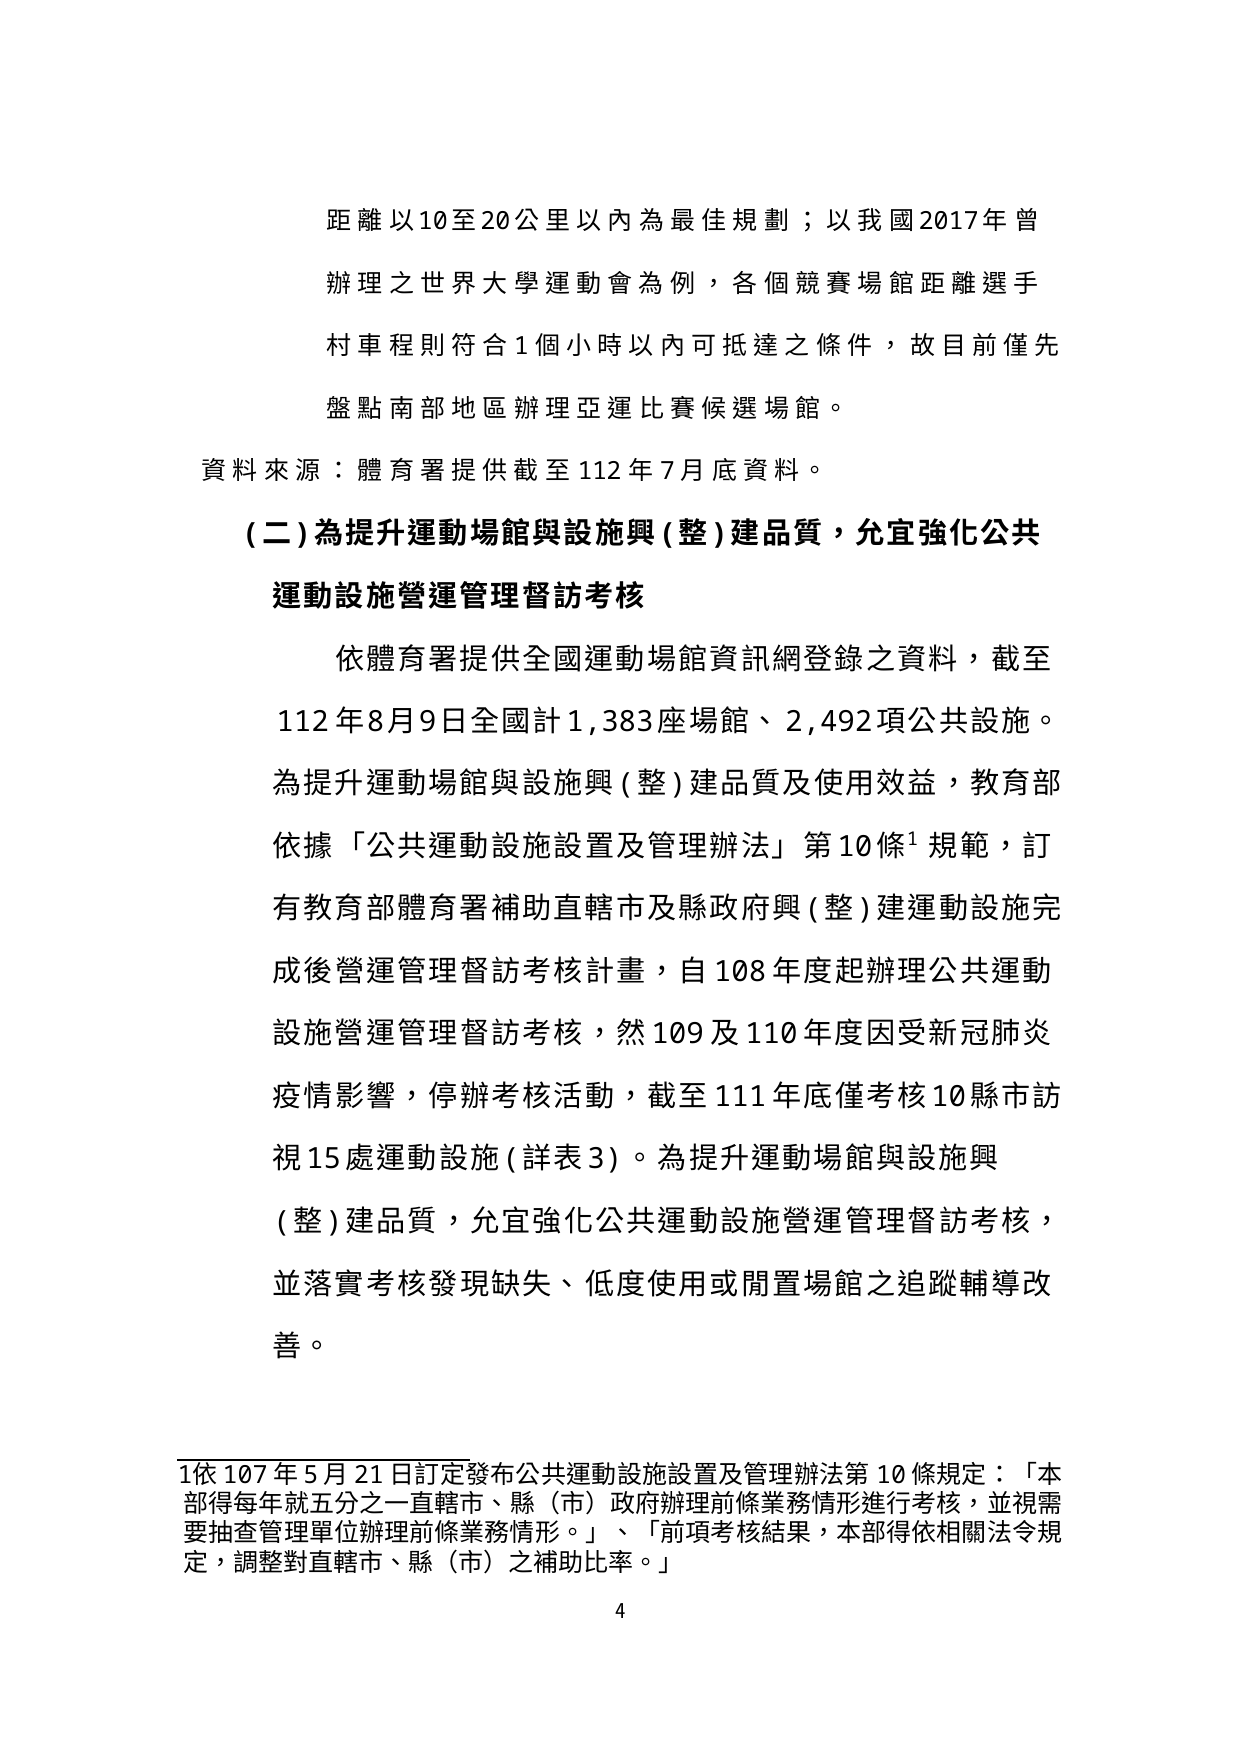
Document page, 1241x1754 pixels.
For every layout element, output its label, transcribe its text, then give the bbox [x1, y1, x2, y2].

text 依107年5月21日訂定發布公共運動設施設置及管理辦法第10條規定：「本部得每年就五分之一直轄市、縣（市）政府辦理前條業務情形進行考核，並視需要抽查管理單位辦理前條業務情形。」、「前項考核結果，本部得依相關法令規定，調整對直轄市、縣（市）之補助比率。」 [177, 1460, 1063, 1577]
text (二)為提升運動場館與設施興(整)建品質，允宜強化公共運動設施營運管理督訪考核 [236, 490, 1063, 615]
text 依體育署提供全國運動場館資訊網登錄之資料，截至112年8月9日全國計1,383座場館、2,492項公共設施。為提升運動場館與設施興(整)建品質及使用效益，教育部依據「公共運動設施設置及管理辦法」第10條規範，訂有教育部體育署補助直轄市及縣政府興(整)建運動設施完成後營運管理督訪考核計畫，自108年度起辦理公共運動設施營運管理督訪考核，然109及110年度因受新冠肺炎疫情影響，停辦考核活動，截至111年底僅考核10縣市訪視15處運動設施(詳表3)。為提升運動場館與設施興(整)建品質，允宜強化公共運動設施營運管理督訪考核，並落實考核發現缺失、低度使用或閒置場館之追蹤輔導改善。 [266, 615, 1063, 1365]
text 距離以10至20公里以內為最佳規劃；以我國2017年曾辦理之世界大學運動會為例，各個競賽場館距離選手村車程則符合1個小時以內可抵達之條件，故目前僅先盤點南部地區辦理亞運比賽候選場館。 [172, 177, 1063, 427]
text 資料來源：體育署提供截至112年7月底資料。 [172, 427, 1063, 490]
